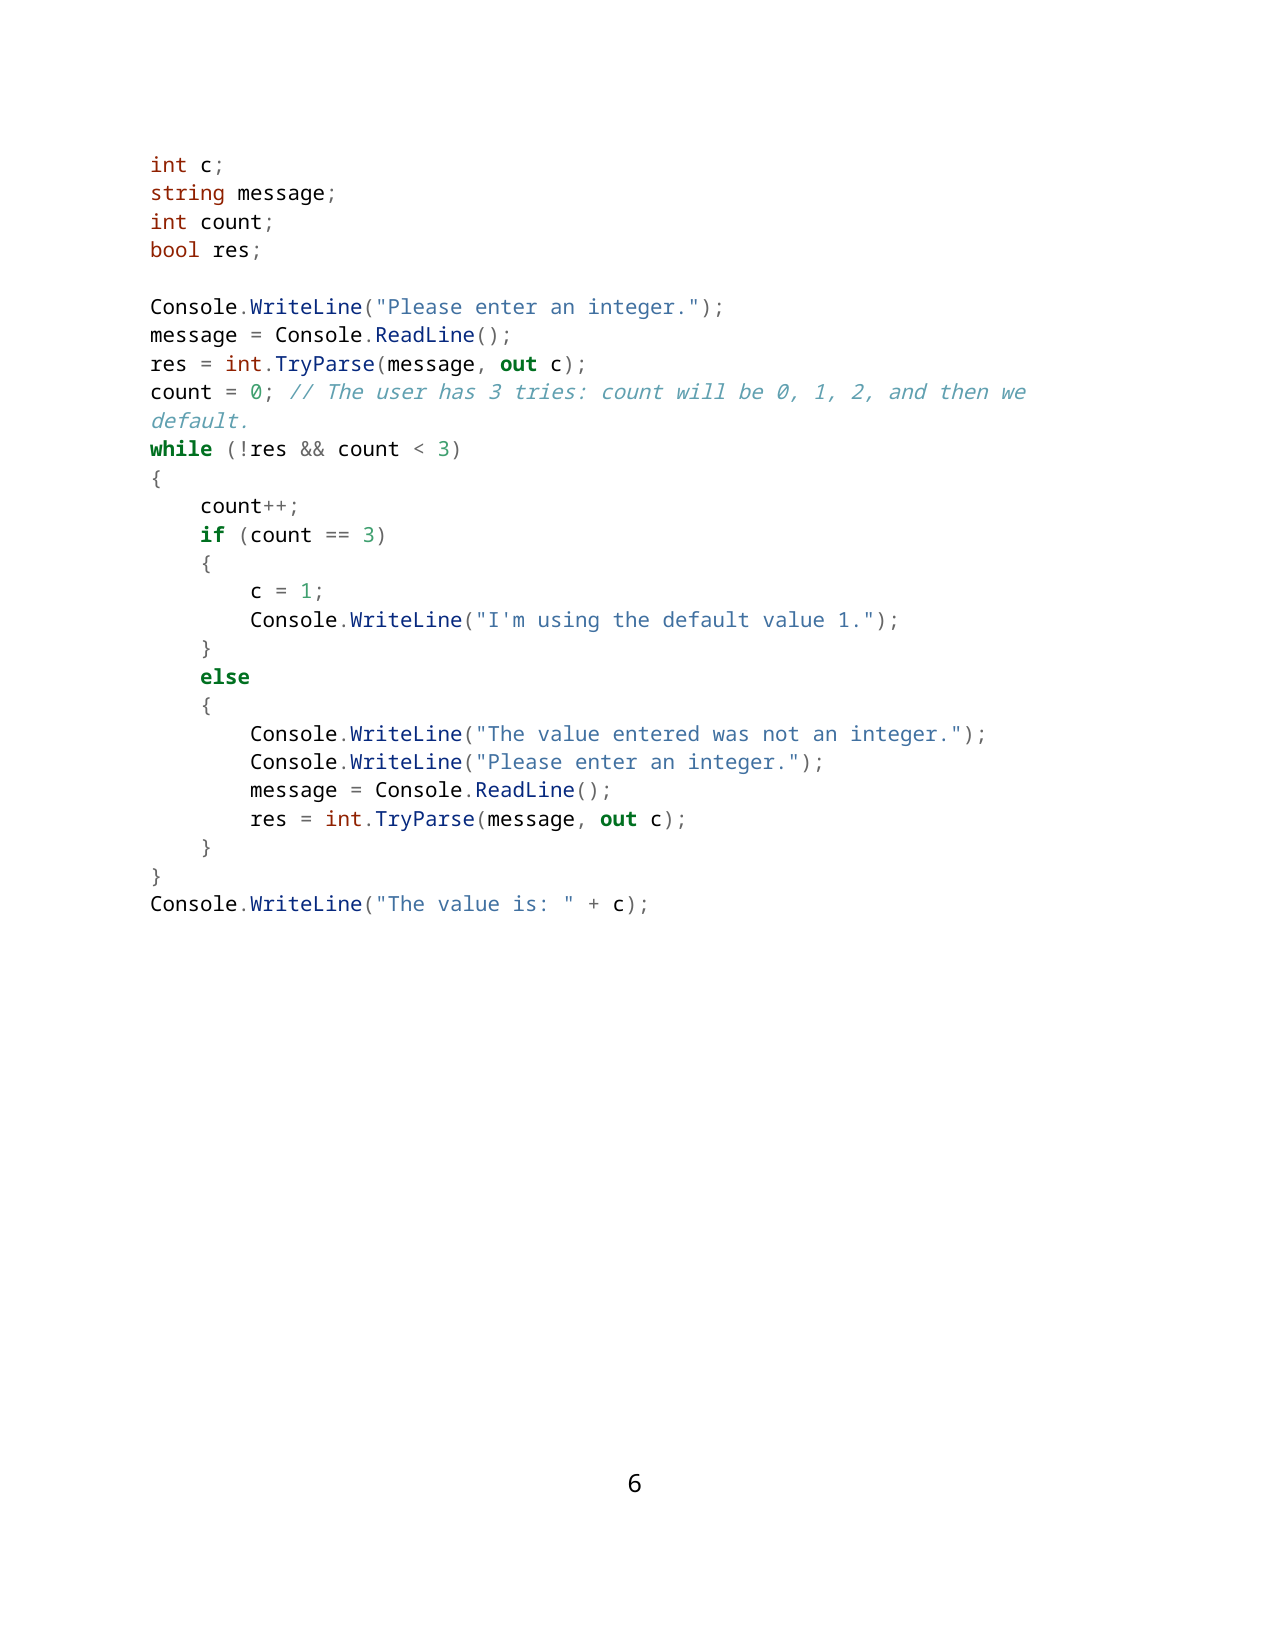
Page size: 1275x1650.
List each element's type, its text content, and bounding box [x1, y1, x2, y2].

text count = 0; // The user has 3 tries: count will be 0, 1, 2, and then we default. [150, 377, 1125, 434]
text Console.WriteLine("I'm using the default value 1."); [150, 605, 1125, 633]
text Console.WriteLine("Please enter an integer."); [150, 747, 1125, 776]
text { [150, 463, 1125, 491]
text int count; [150, 207, 1125, 235]
text while (!res && count < 3) [150, 434, 1125, 463]
text c = 1; [150, 577, 1125, 605]
text Console.WriteLine("The value is: " + c); [150, 889, 1125, 918]
text int c; [150, 150, 1125, 178]
text else [150, 662, 1125, 690]
text count++; [150, 491, 1125, 520]
text } [150, 861, 1125, 889]
text { [150, 690, 1125, 719]
text if (count == 3) [150, 520, 1125, 548]
text } [150, 832, 1125, 861]
text res = int.TryParse(message, out c); [150, 804, 1125, 832]
text Console.WriteLine("Please enter an integer."); [150, 292, 1125, 321]
text string message; [150, 178, 1125, 207]
text message = Console.ReadLine(); [150, 321, 1125, 349]
text message = Console.ReadLine(); [150, 776, 1125, 804]
text { [150, 548, 1125, 577]
text } [150, 633, 1125, 662]
text Console.WriteLine("The value entered was not an integer."); [150, 719, 1125, 747]
text bool res; [150, 235, 1125, 264]
text res = int.TryParse(message, out c); [150, 349, 1125, 377]
